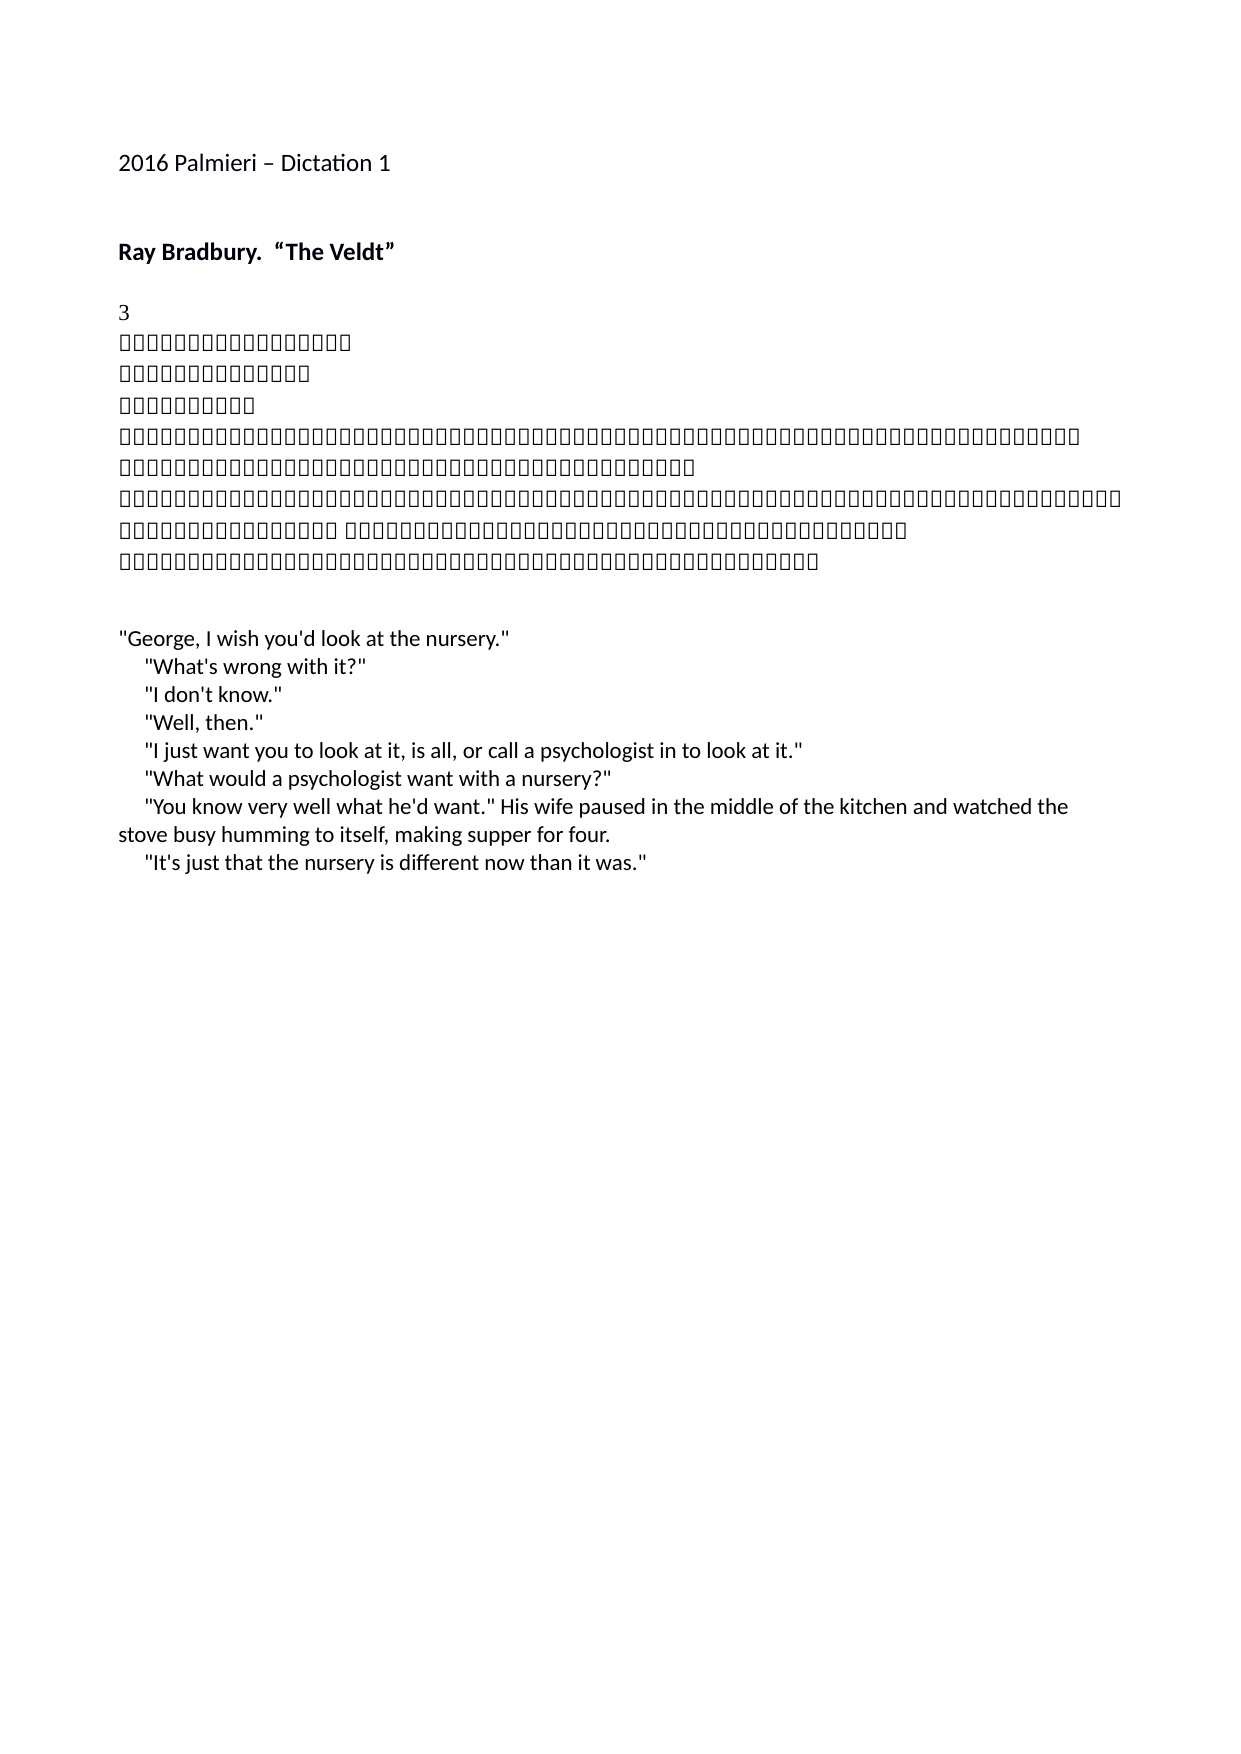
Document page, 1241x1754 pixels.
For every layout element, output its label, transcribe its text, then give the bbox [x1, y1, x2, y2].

text "Well, then." [118, 708, 1122, 736]
text   [118, 483, 1122, 546]
text  [118, 452, 1122, 483]
text  [118, 327, 1122, 358]
text "I don't know." [118, 680, 1122, 708]
text "It's just that the nursery is different now than it was." [118, 848, 1122, 877]
text  [118, 389, 1122, 421]
text  [118, 358, 1122, 389]
text  [118, 421, 1122, 452]
subtitle 2016 Palmieri – Dictation 1 [118, 147, 1122, 178]
text "What's wrong with it?" [118, 652, 1122, 680]
text "What would a psychologist want with a nursery?" [118, 764, 1122, 792]
text "I just want you to look at it, is all, or call a psychologist in to look at it." [118, 736, 1122, 764]
text "You know very well what he'd want." His wife paused in the middle of the kitchen and watched the stove busy humming to itself, making supper for four. [118, 792, 1122, 848]
text  [118, 296, 1122, 327]
subtitle Ray Bradbury. “The Veldt” [118, 236, 1122, 267]
text "George, I wish you'd look at the nursery." [118, 624, 1122, 652]
text  [118, 546, 1122, 577]
